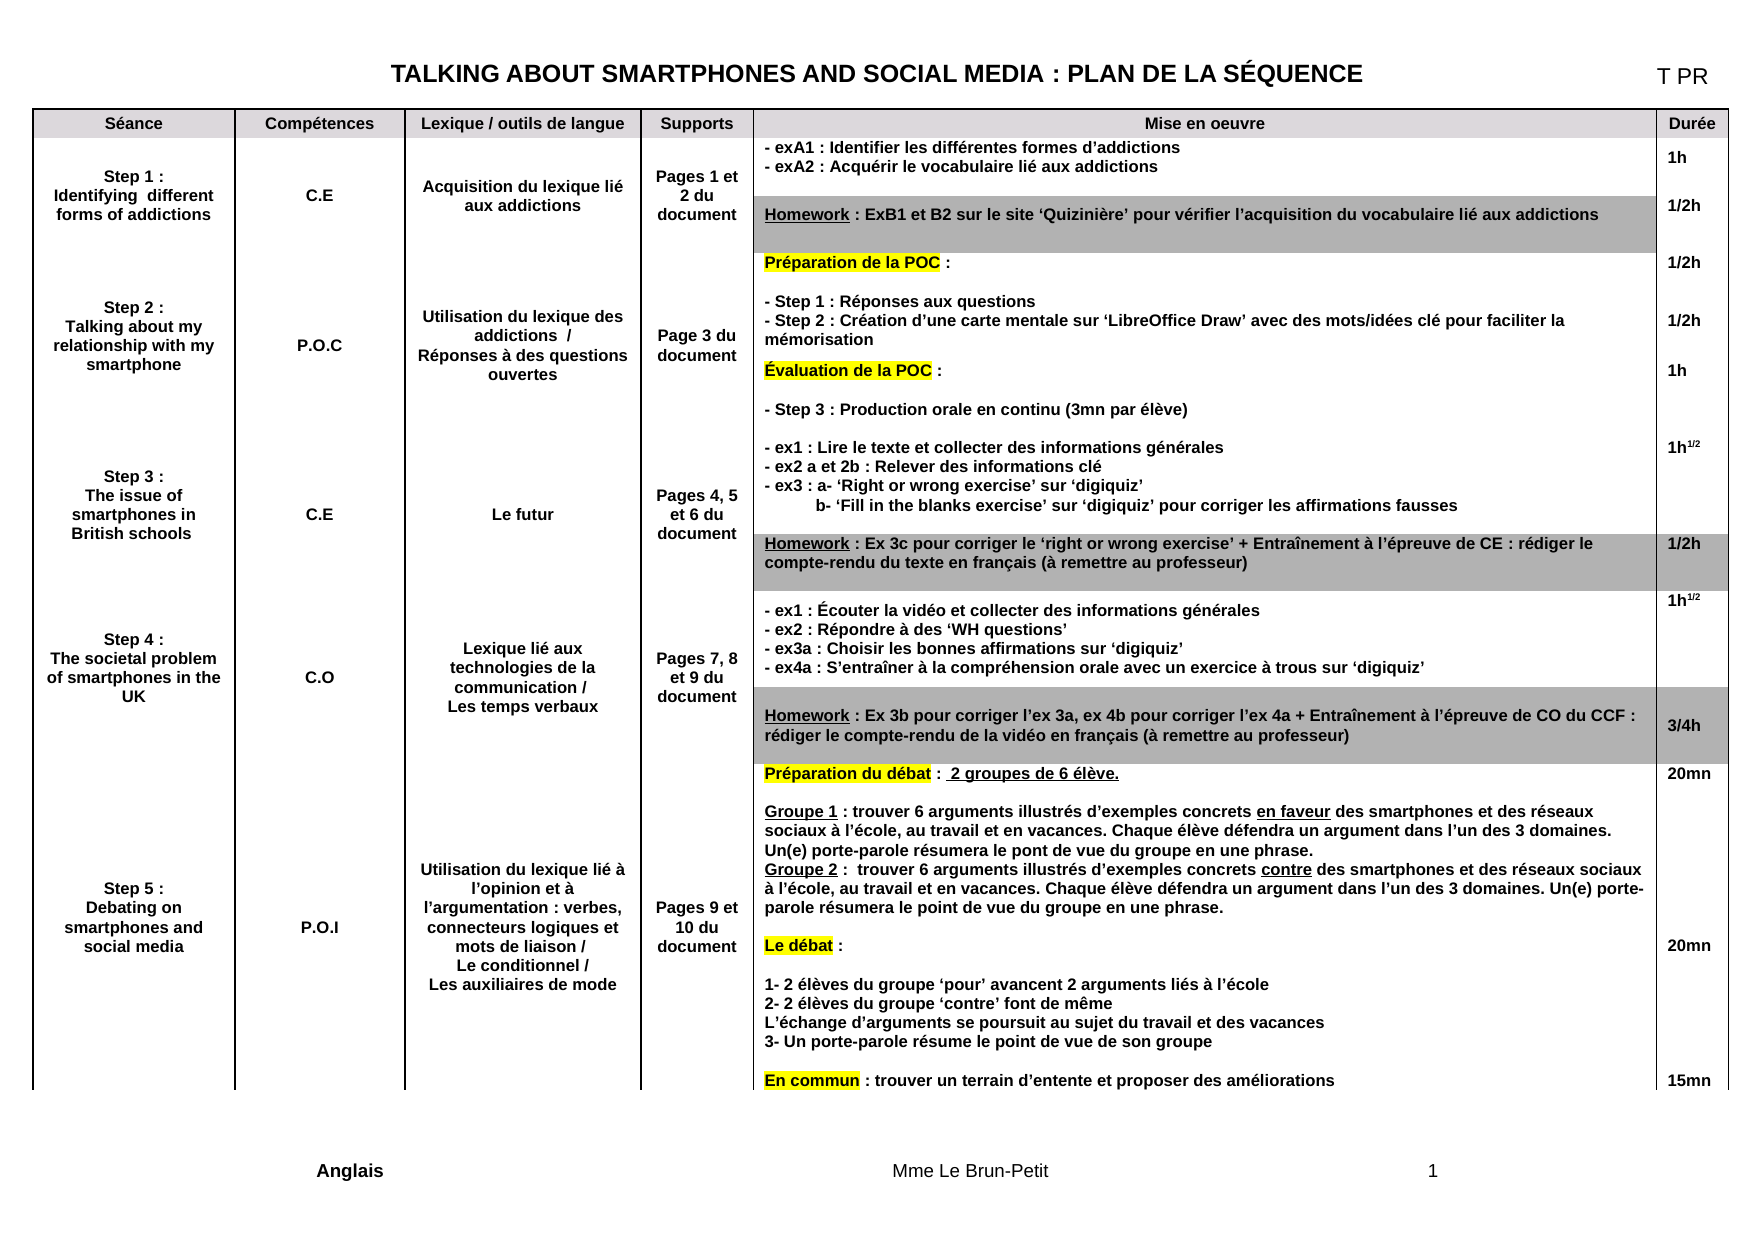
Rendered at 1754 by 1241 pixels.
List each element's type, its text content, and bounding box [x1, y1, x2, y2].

table_cell Acquisition du lexique lié aux addictions [406, 138, 640, 253]
table_header Lexique / outils de langue [406, 110, 640, 138]
table_header Supports [642, 110, 753, 138]
text TALKING ABOUT SMARTPHONES AND SOCIAL MEDIA : PLAN DE LA SÉQUENCE [59, 59, 1695, 88]
table_header Séance [34, 110, 234, 138]
table_cell Lexique lié aux technologies de la communication / Les temps verbaux [406, 591, 640, 764]
table_cell 1h [1657, 138, 1728, 196]
table_cell Step 4 : The societal problem of smartphones in the UK [34, 591, 234, 764]
table_cell 1h1/2 [1657, 438, 1728, 534]
table_cell Page 3 du document [642, 253, 753, 438]
table_cell C.E [236, 138, 404, 253]
table_cell Pages 4, 5 et 6 du document [642, 438, 753, 591]
table_cell Homework : Ex 3c pour corriger le ‘right or wrong exercise’ + Entraînement à l’épreuve de CE : rédiger le compte-rendu du texte en français (à remettre au professeur) [754, 534, 1656, 591]
table_cell Le débat : 1- 2 élèves du groupe ‘pour’ avancent 2 arguments liés à l’école 2- 2 élèves du groupe ‘contre’ font de même L’échange d’arguments se poursuit au sujet du travail et des vacances 3- Un porte-parole résume le point de vue de son groupe [754, 936, 1656, 1070]
table_cell 1/2h [1657, 534, 1728, 591]
table_cell P.O.I [236, 764, 404, 1090]
table_cell 3/4h [1657, 687, 1728, 764]
table_cell Préparation du débat : 2 groupes de 6 élève. Groupe 1 : trouver 6 arguments illustrés d’exemples concrets en faveur des smartphones et des réseaux sociaux à l’école, au travail et en vacances. Chaque élève défendra un argument dans l’un des 3 domaines. Un(e) porte-parole résumera le pont de vue du groupe en une phrase. Groupe 2 : trouver 6 arguments illustrés d’exemples concrets contre des smartphones et des réseaux sociaux à l’école, au travail et en vacances. Chaque élève défendra un argument dans l’un des 3 domaines. Un(e) porte-parole résumera le point de vue du groupe en une phrase. [754, 764, 1656, 936]
table_cell Homework : ExB1 et B2 sur le site ‘Quizinière’ pour vérifier l’acquisition du vocabulaire lié aux addictions [754, 196, 1656, 253]
table_cell 20mn [1657, 936, 1728, 1070]
table_cell Le futur [406, 438, 640, 591]
table_cell Step 5 : Debating on smartphones and social media [34, 764, 234, 1090]
table_cell 1h [1657, 361, 1728, 438]
table_cell Utilisation du lexique des addictions / Réponses à des questions ouvertes [406, 253, 640, 438]
table_cell C.O [236, 591, 404, 764]
table_cell Step 3 : The issue of smartphones in British schools [34, 438, 234, 591]
table_cell Homework : Ex 3b pour corriger l’ex 3a, ex 4b pour corriger l’ex 4a + Entraînement à l’épreuve de CO du CCF : rédiger le compte-rendu de la vidéo en français (à remettre au professeur) [754, 687, 1656, 764]
table_cell Évaluation de la POC : - Step 3 : Production orale en continu (3mn par élève) [754, 361, 1656, 438]
table_cell 1/2h [1657, 196, 1728, 253]
table_header Compétences [236, 110, 404, 138]
table_cell Préparation de la POC : - Step 1 : Réponses aux questions [754, 253, 1656, 311]
table_cell - ex1 : Lire le texte et collecter des informations générales - ex2 a et 2b : Relever des informations clé - ex3 : a- ‘Right or wrong exercise’ sur ‘digiquiz’ b- ‘Fill in the blanks exercise’ sur ‘digiquiz’ pour corriger les affirmations fausses [754, 438, 1656, 534]
table_cell C.E [236, 438, 404, 591]
table_cell Pages 1 et 2 du document [642, 138, 753, 253]
table_cell 20mn [1657, 764, 1728, 936]
table_cell - exA1 : Identifier les différentes formes d’addictions - exA2 : Acquérir le vocabulaire lié aux addictions [754, 138, 1656, 196]
table_cell - Step 2 : Création d’une carte mentale sur ‘LibreOffice Draw’ avec des mots/idées clé pour faciliter la mémorisation [754, 311, 1656, 361]
table_cell Pages 7, 8 et 9 du document [642, 591, 753, 764]
table_cell 1/2h [1657, 311, 1728, 361]
table_cell 1h1/2 [1657, 591, 1728, 687]
table_cell Pages 9 et 10 du document [642, 764, 753, 1090]
table_cell Utilisation du lexique lié à l’opinion et à l’argumentation : verbes, connecteurs logiques et mots de liaison / Le conditionnel / Les auxiliaires de mode [406, 764, 640, 1090]
table_cell 15mn [1657, 1070, 1728, 1090]
table_cell P.O.C [236, 253, 404, 438]
table_cell - ex1 : Écouter la vidéo et collecter des informations générales - ex2 : Répondre à des ‘WH questions’ - ex3a : Choisir les bonnes affirmations sur ‘digiquiz’ - ex4a : S’entraîner à la compréhension orale avec un exercice à trous sur ‘digiquiz’ [754, 591, 1656, 687]
table_cell Step 2 : Talking about my relationship with my smartphone [34, 253, 234, 438]
table_cell En commun : trouver un terrain d’entente et proposer des améliorations [754, 1070, 1656, 1090]
table_header Durée [1657, 110, 1728, 138]
table_cell Step 1 : Identifying different forms of addictions [34, 138, 234, 253]
table_header Mise en oeuvre [754, 110, 1656, 138]
table_cell 1/2h [1657, 253, 1728, 311]
